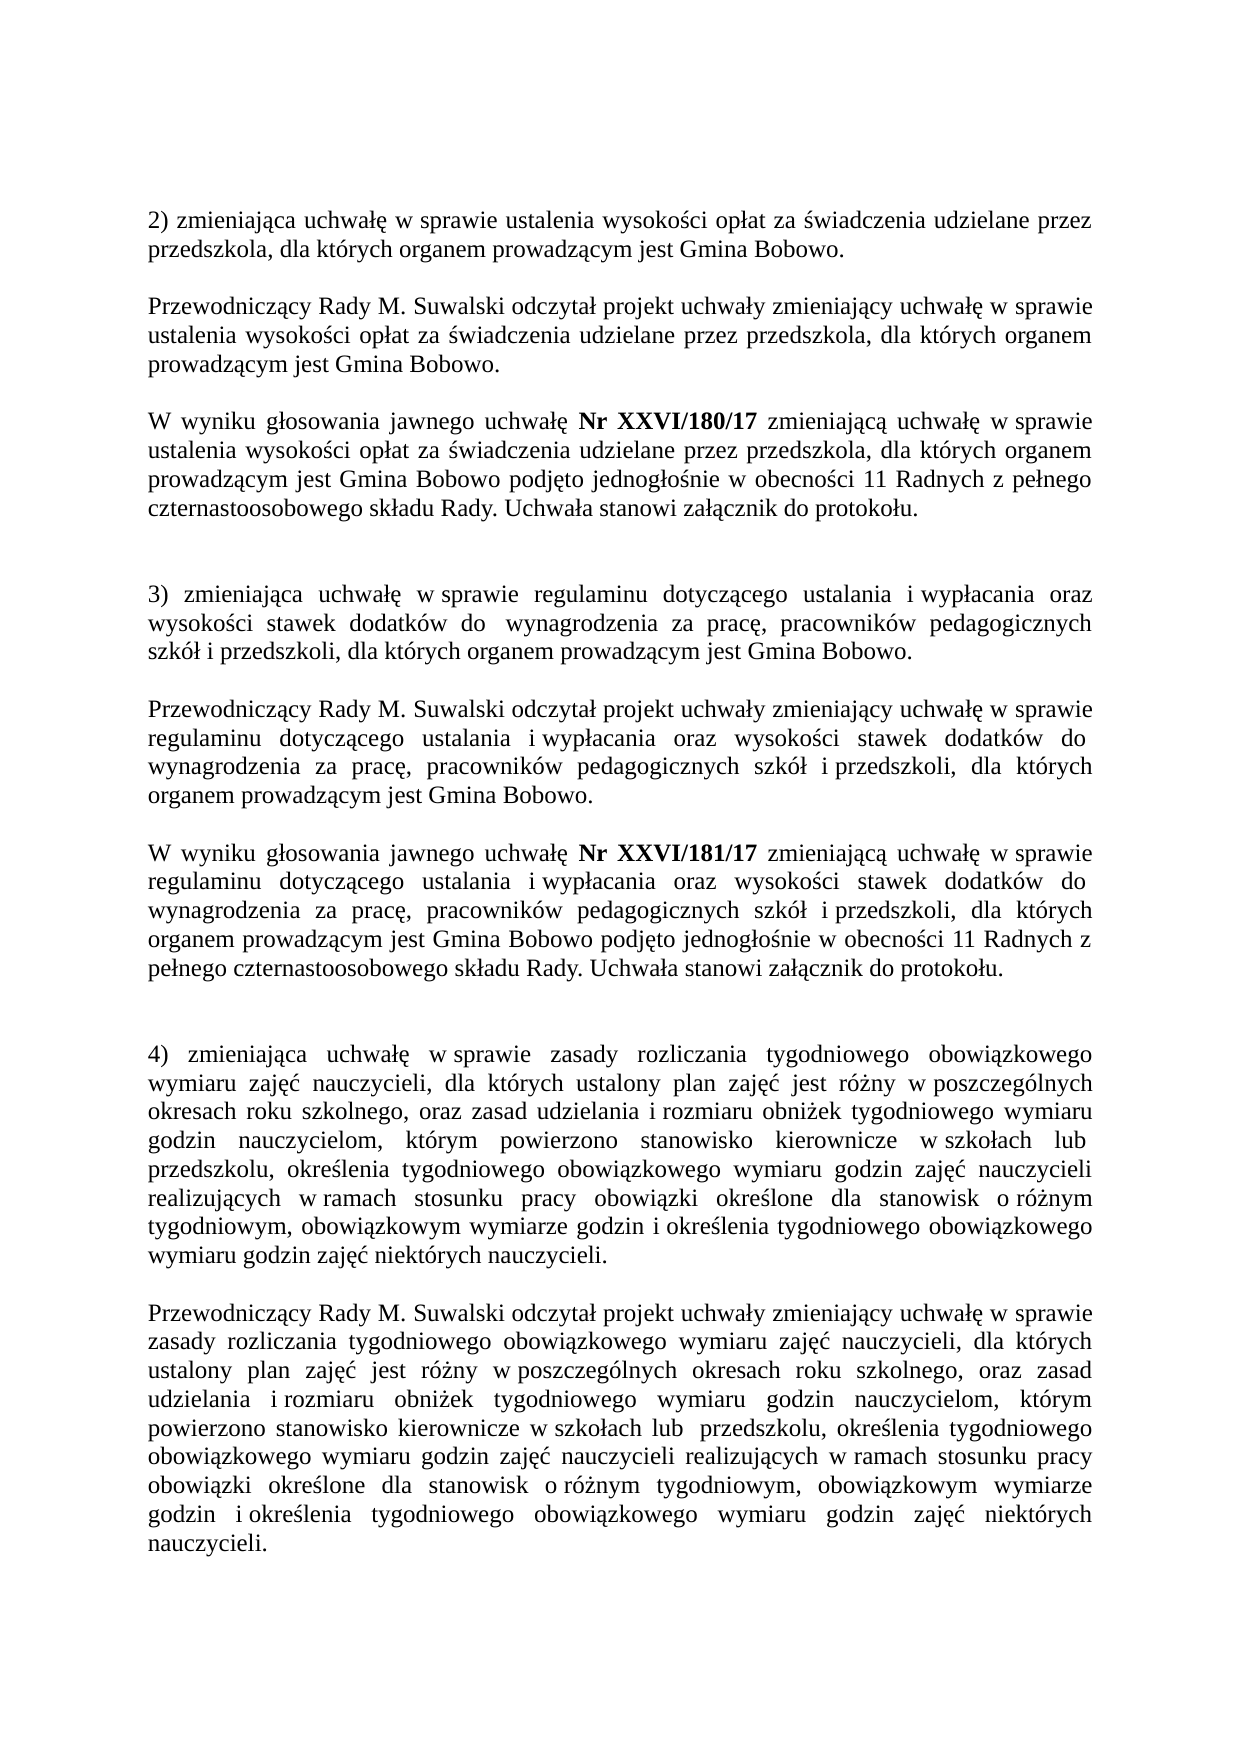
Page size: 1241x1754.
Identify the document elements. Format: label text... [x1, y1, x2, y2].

text Przewodniczący Rady M. Suwalski odczytał projekt uchwały zmieniający uchwałę w sprawie zasady rozliczania tygodniowego obowiązkowego wymiaru zajęć nauczycieli, dla których ustalony plan zajęć jest różny w poszczególnych okresach roku szkolnego, oraz zasad udzielania i rozmiaru obniżek tygodniowego wymiaru godzin nauczycielom, którym powierzono stanowisko kierownicze w szkołach lub przedszkolu, określenia tygodniowego obowiązkowego wymiaru godzin zajęć nauczycieli realizujących w ramach stosunku pracy obowiązki określone dla stanowisk o różnym tygodniowym, obowiązkowym wymiarze godzin i określenia tygodniowego obowiązkowego wymiaru godzin zajęć niektórych nauczycieli. [148, 1298, 1093, 1556]
text 4) zmieniająca uchwałę w sprawie zasady rozliczania tygodniowego obowiązkowego wymiaru zajęć nauczycieli, dla których ustalony plan zajęć jest różny w poszczególnych okresach roku szkolnego, oraz zasad udzielania i rozmiaru obniżek tygodniowego wymiaru godzin nauczycielom, którym powierzono stanowisko kierownicze w szkołach lub przedszkolu, określenia tygodniowego obowiązkowego wymiaru godzin zajęć nauczycieli realizujących w ramach stosunku pracy obowiązki określone dla stanowisk o różnym tygodniowym, obowiązkowym wymiarze godzin i określenia tygodniowego obowiązkowego wymiaru godzin zajęć niektórych nauczycieli. [148, 1039, 1093, 1269]
text W wyniku głosowania jawnego uchwałę Nr XXVI/180/17 zmieniającą uchwałę w sprawie ustalenia wysokości opłat za świadczenia udzielane przez przedszkola, dla których organem prowadzącym jest Gmina Bobowo podjęto jednogłośnie w obecności 11 Radnych z pełnego czternastoosobowego składu Rady. Uchwała stanowi załącznik do protokołu. [148, 406, 1093, 521]
text Przewodniczący Rady M. Suwalski odczytał projekt uchwały zmieniający uchwałę w sprawie ustalenia wysokości opłat za świadczenia udzielane przez przedszkola, dla których organem prowadzącym jest Gmina Bobowo. [148, 291, 1093, 378]
text 3) zmieniająca uchwałę w sprawie regulaminu dotyczącego ustalania i wypłacania oraz wysokości stawek dodatków do wynagrodzenia za pracę, pracowników pedagogicznych szkół i przedszkoli, dla których organem prowadzącym jest Gmina Bobowo. [148, 579, 1093, 665]
text 2) zmieniająca uchwałę w sprawie ustalenia wysokości opłat za świadczenia udzielane przez przedszkola, dla których organem prowadzącym jest Gmina Bobowo. [148, 205, 1093, 263]
text Przewodniczący Rady M. Suwalski odczytał projekt uchwały zmieniający uchwałę w sprawie regulaminu dotyczącego ustalania i wypłacania oraz wysokości stawek dodatków do wynagrodzenia za pracę, pracowników pedagogicznych szkół i przedszkoli, dla których organem prowadzącym jest Gmina Bobowo. [148, 694, 1093, 809]
text W wyniku głosowania jawnego uchwałę Nr XXVI/181/17 zmieniającą uchwałę w sprawie regulaminu dotyczącego ustalania i wypłacania oraz wysokości stawek dodatków do wynagrodzenia za pracę, pracowników pedagogicznych szkół i przedszkoli, dla których organem prowadzącym jest Gmina Bobowo podjęto jednogłośnie w obecności 11 Radnych z pełnego czternastoosobowego składu Rady. Uchwała stanowi załącznik do protokołu. [148, 838, 1093, 981]
